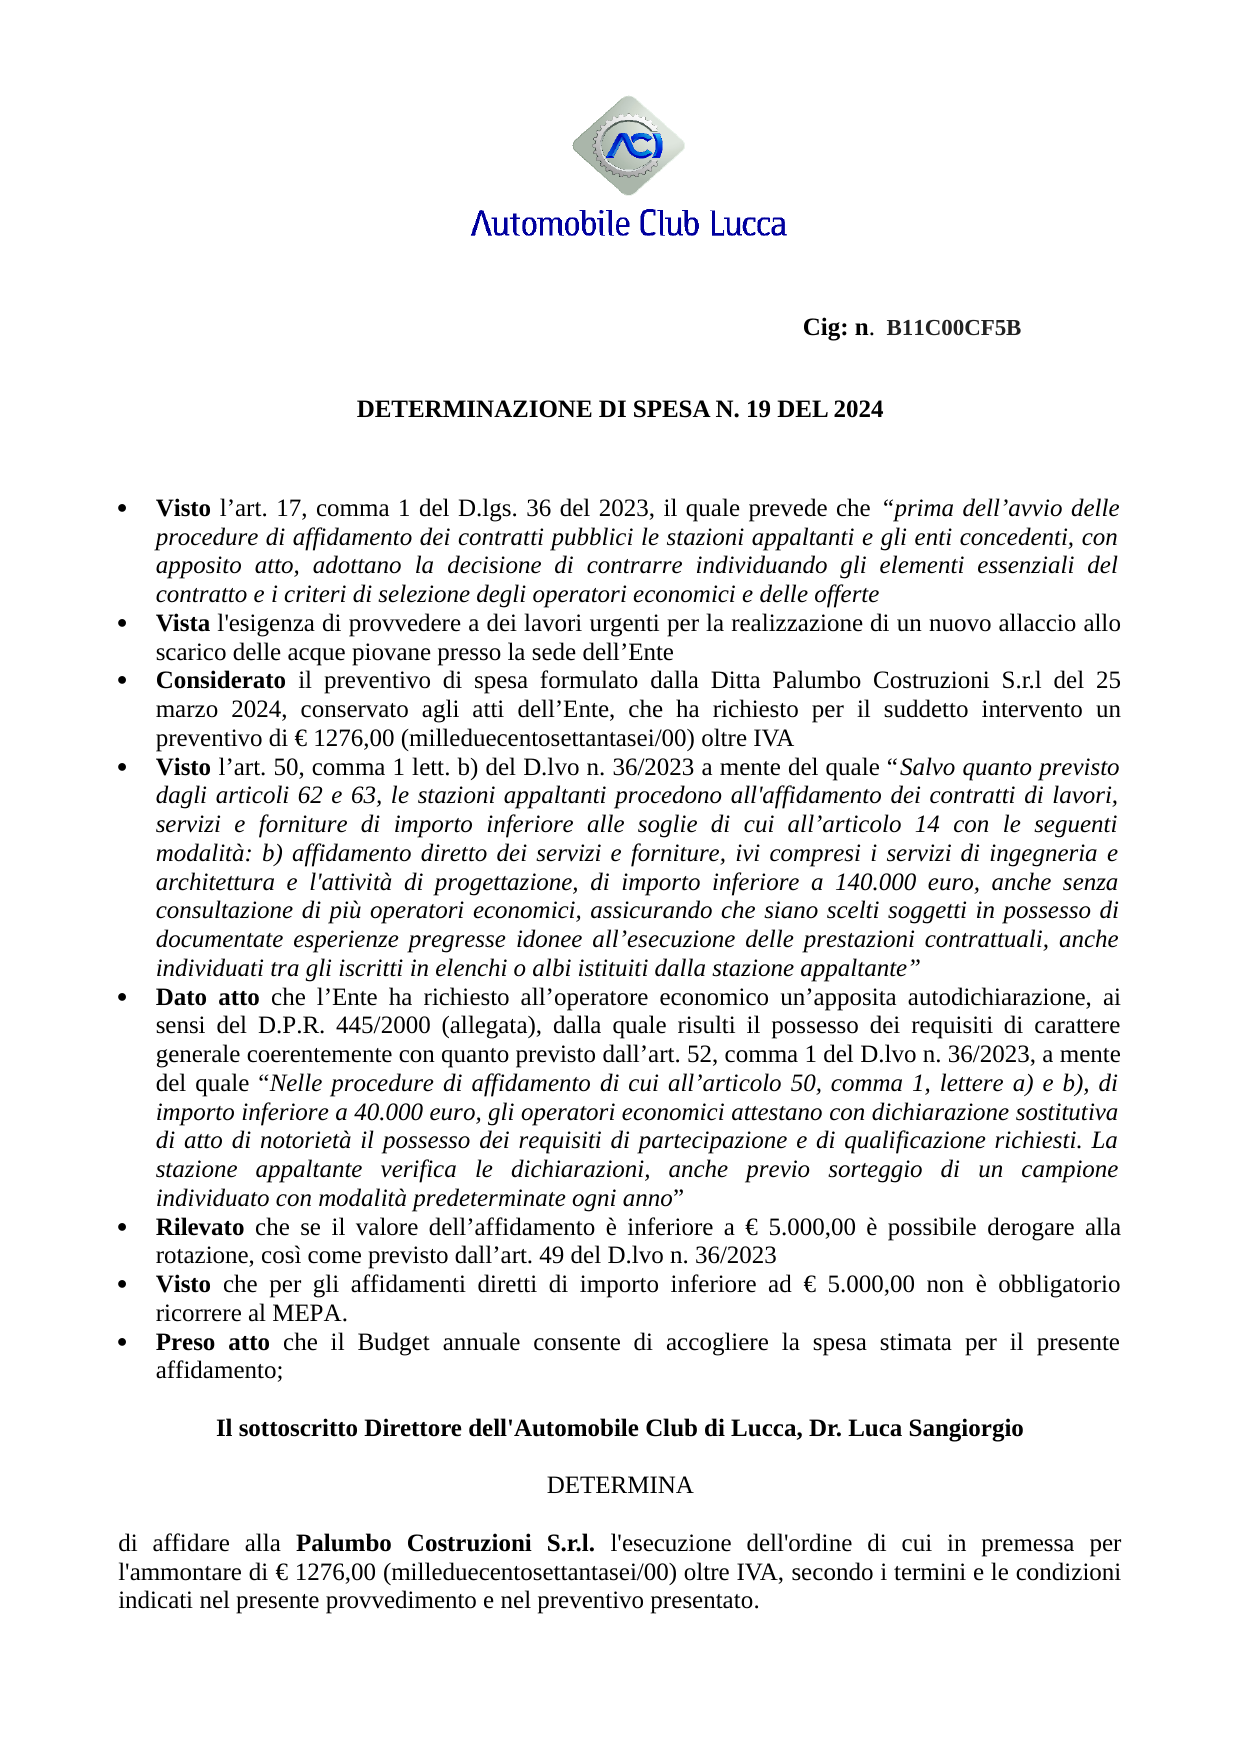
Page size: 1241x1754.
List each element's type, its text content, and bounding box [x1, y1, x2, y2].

text Il sottoscritto Direttore dell'Automobile Club di Lucca, Dr. Luca Sangiorgio [118, 1413, 1122, 1442]
list Visto l’art. 17, comma 1 del D.lgs. 36 del 2023, il quale prevede che “prima dell’avvio delle procedure di affidamento dei contratti pubblici le stazioni appaltanti e gli enti concedenti, con apposito atto, adottano la decisione di contrarre individuando gli elementi essenziali del contratto e i criteri di selezione degli operatori economici e delle offerte [118, 493, 1122, 608]
list Dato atto che l’Ente ha richiesto all’operatore economico un’apposita autodichiarazione, ai sensi del D.P.R. 445/2000 (allegata), dalla quale risulti il possesso dei requisiti di carattere generale coerentemente con quanto previsto dall’art. 52, comma 1 del D.lvo n. 36/2023, a mente del quale “Nelle procedure di affidamento di cui all’articolo 50, comma 1, lettere a) e b), di importo inferiore a 40.000 euro, gli operatori economici attestano con dichiarazione sostitutiva di atto di notorietà il possesso dei requisiti di partecipazione e di qualificazione richiesti. La stazione appaltante verifica le dichiarazioni, anche previo sorteggio di un campione individuato con modalità predeterminate ogni anno” [118, 982, 1122, 1212]
subtitle DETERMINA [118, 1471, 1122, 1499]
text DETERMINAZIONE DI SPESA N. 19 DEL 2024 [118, 394, 1122, 423]
list Rilevato che se il valore dell’affidamento è inferiore a € 5.000,00 è possibile derogare alla rotazione, così come previsto dall’art. 49 del D.lvo n. 36/2023 [118, 1212, 1122, 1269]
list Visto l’art. 50, comma 1 lett. b) del D.lvo n. 36/2023 a mente del quale “Salvo quanto previsto dagli articoli 62 e 63, le stazioni appaltanti procedono all'affidamento dei contratti di lavori, servizi e forniture di importo inferiore alle soglie di cui all’articolo 14 con le seguenti modalità: b) affidamento diretto dei servizi e forniture, ivi compresi i servizi di ingegneria e architettura e l'attività di progettazione, di importo inferiore a 140.000 euro, anche senza consultazione di più operatori economici, assicurando che siano scelti soggetti in possesso di documentate esperienze pregresse idonee all’esecuzione delle prestazioni contrattuali, anche individuati tra gli iscritti in elenchi o albi istituiti dalla stazione appaltante” [118, 752, 1122, 982]
text Cig: n. B11C00CF5B [118, 312, 1122, 341]
list Considerato il preventivo di spesa formulato dalla Ditta Palumbo Costruzioni S.r.l del 25 marzo 2024, conservato agli atti dell’Ente, che ha richiesto per il suddetto intervento un preventivo di € 1276,00 (milleduecentosettantasei/00) oltre IVA [118, 666, 1122, 752]
list Vista l'esigenza di provvedere a dei lavori urgenti per la realizzazione di un nuovo allaccio allo scarico delle acque piovane presso la sede dell’Ente [118, 608, 1122, 666]
list Visto che per gli affidamenti diretti di importo inferiore ad € 5.000,00 non è obbligatorio ricorrere al MEPA. [118, 1269, 1122, 1327]
list Preso atto che il Budget annuale consente di accogliere la spesa stimata per il presente affidamento; [118, 1327, 1122, 1384]
text di affidare alla Palumbo Costruzioni S.r.l. l'esecuzione dell'ordine di cui in premessa per l'ammontare di € 1276,00 (milleduecentosettantasei/00) oltre IVA, secondo i termini e le condizioni indicati nel presente provvedimento e nel preventivo presentato. [118, 1528, 1122, 1614]
